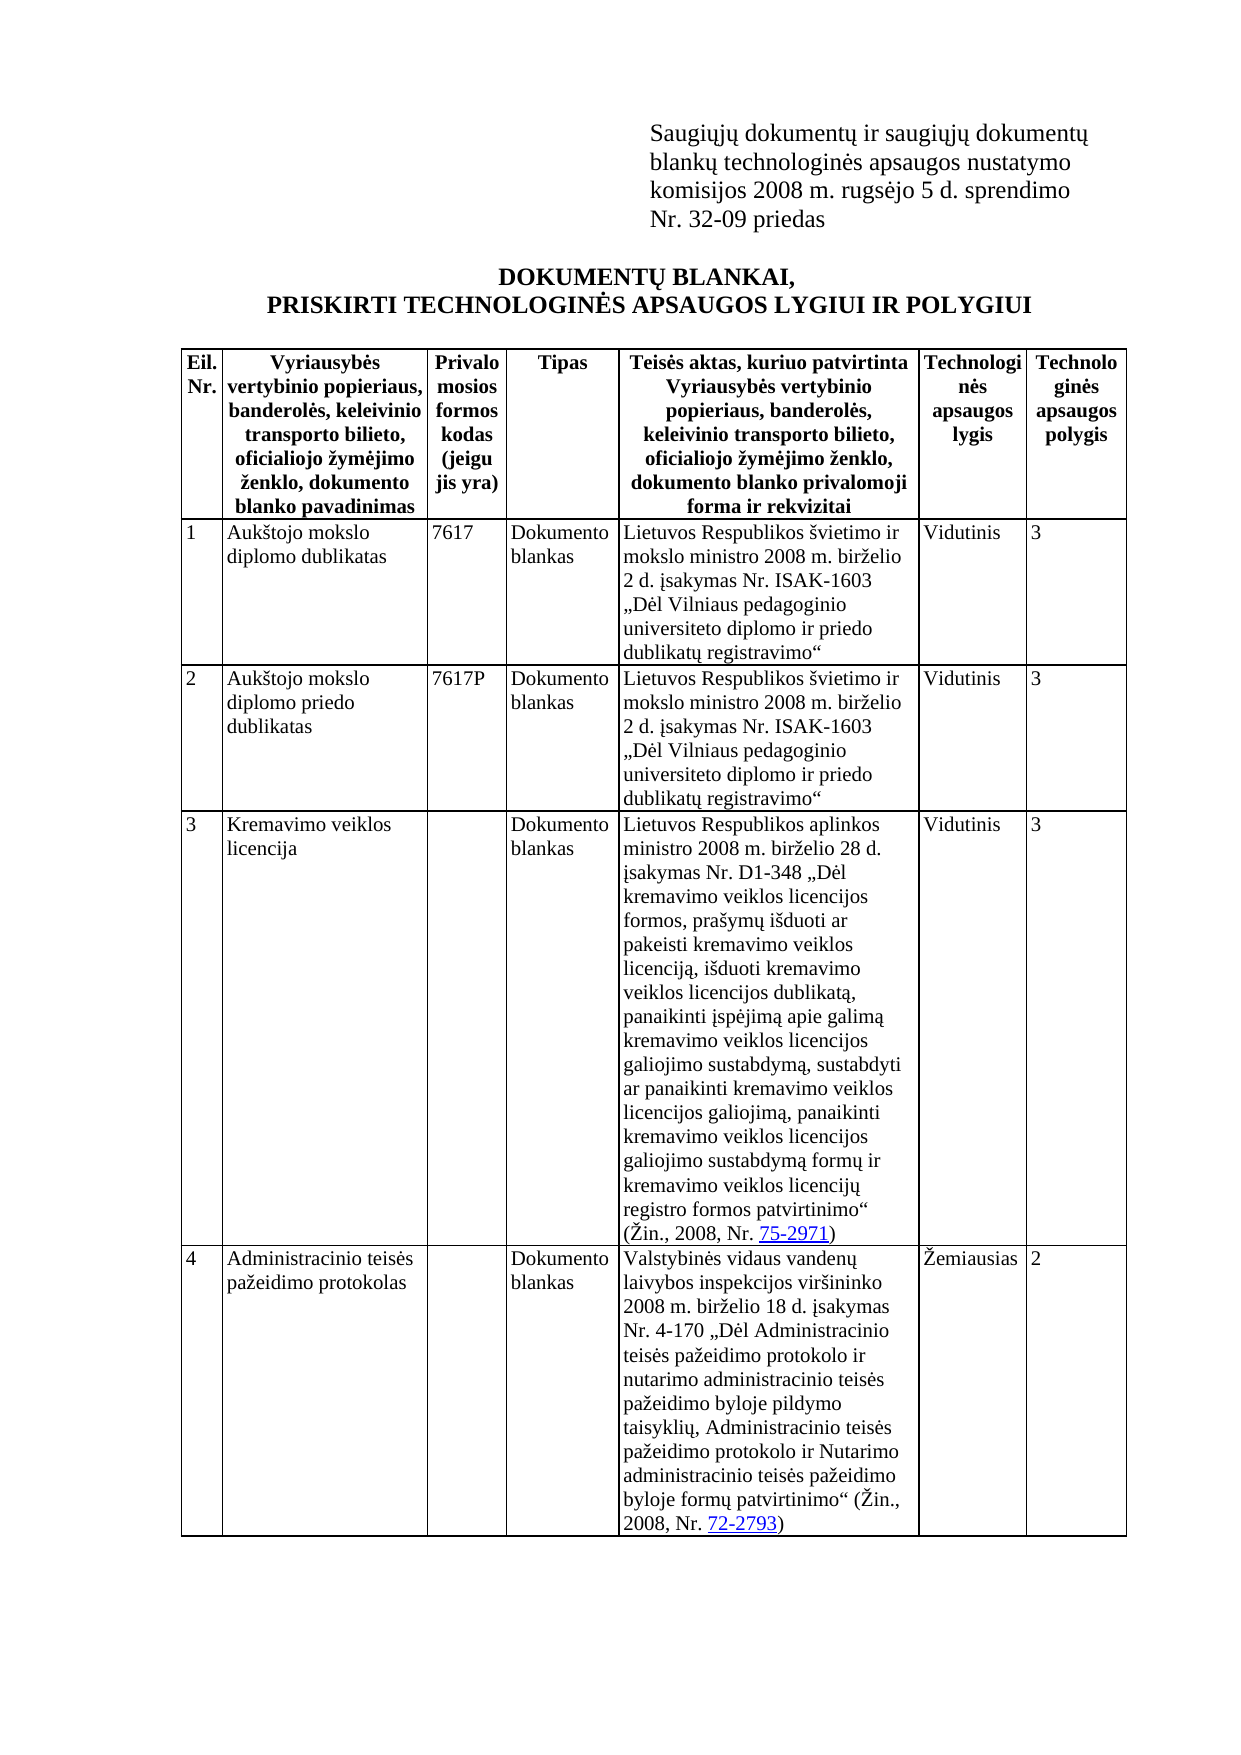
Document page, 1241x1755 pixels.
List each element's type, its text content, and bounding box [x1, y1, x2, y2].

table_cell Vidutinis [920, 812, 1026, 1245]
table_cell Vidutinis [920, 666, 1026, 810]
table_cell Žemiausias [920, 1246, 1026, 1535]
table_cell 2 [1027, 1246, 1126, 1535]
table_cell 3 [182, 812, 222, 1245]
table_cell Vidutinis [920, 520, 1026, 664]
table_cell Aukštojo mokslo diplomo dublikatas [223, 520, 427, 664]
table_cell Dokumento blankas [507, 520, 618, 664]
text Saugiųjų dokumentų ir saugiųjų dokumentų blankų technologinės apsaugos nustatymo komisijos 2008 m. rugsėjo 5 d. sprendimo [649, 118, 1122, 204]
text PRISKIRTI TECHNOLOGINĖS APSAUGOS LYGIUI IR POLYGIUI [177, 291, 1122, 319]
table_cell Dokumento blankas [507, 666, 618, 810]
table_cell 3 [1027, 666, 1126, 810]
table_cell 1 [182, 520, 222, 664]
table_header Privalomosios formos kodas (jeigu jis yra) [428, 350, 506, 518]
table_cell [428, 1246, 506, 1535]
table_cell 4 [182, 1246, 222, 1535]
table_cell 2 [182, 666, 222, 810]
table_header Technologinės apsaugos lygis [920, 350, 1026, 518]
text DOKUMENTŲ BLANKAI, [177, 262, 1122, 291]
table_cell 7617 [428, 520, 506, 664]
table_header Technologinės apsaugos polygis [1027, 350, 1126, 518]
table_cell Aukštojo mokslo diplomo priedo dublikatas [223, 666, 427, 810]
text Nr. 32-09 priedas [649, 204, 1122, 233]
table_header Tipas [507, 350, 618, 518]
table_cell Dokumento blankas [507, 1246, 618, 1535]
table_cell 3 [1027, 812, 1126, 1245]
table_cell [428, 812, 506, 1245]
table_header Eil. Nr. [182, 350, 222, 518]
table_cell 3 [1027, 520, 1126, 664]
table_cell Administracinio teisės pažeidimo protokolas [223, 1246, 427, 1535]
table_cell Kremavimo veiklos licencija [223, 812, 427, 1245]
table_cell Dokumento blankas [507, 812, 618, 1245]
table_cell 7617P [428, 666, 506, 810]
